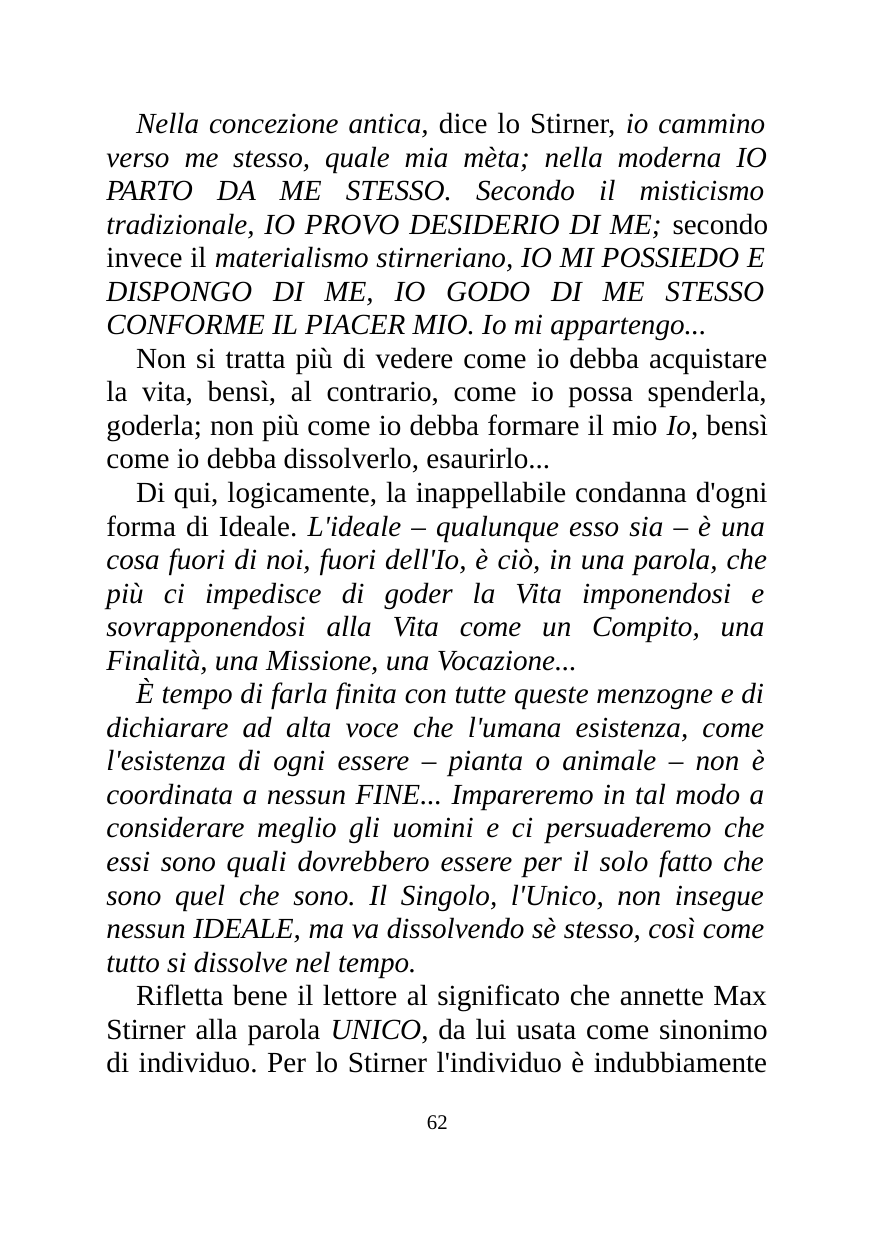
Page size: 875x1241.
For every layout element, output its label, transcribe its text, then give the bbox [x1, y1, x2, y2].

text Rifletta bene il lettore al significato che annette Max Stirner alla parola UNICO, da lui usata come sinonimo di individuo. Per lo Stirner l'individuo è indubbiamente [106, 978, 768, 1079]
text Di qui, logicamente, la inappellabile condanna d'ogni forma di Ideale. L'ideale – qualunque esso sia – è una cosa fuori di noi, fuori dell'Io, è ciò, in una parola, che più ci impedisce di goder la Vita imponendosi e sovrapponendosi alla Vita come un Compito, una Finalità, una Missione, una Vocazione... [106, 475, 768, 676]
text Nella concezione antica, dice lo Stirner, io cammino verso me stesso, quale mia mèta; nella moderna IO PARTO DA ME STESSO. Secondo il misticismo tradizionale, IO PROVO DESIDERIO DI ME; secondo invece il materialismo stirneriano, IO MI POSSIEDO E DISPONGO DI ME, IO GODO DI ME STESSO CONFORME IL PIACER MIO. Io mi appartengo... [106, 106, 768, 341]
text Non si tratta più di vedere come io debba acquistare la vita, bensì, al contrario, come io possa spenderla, goderla; non più come io debba formare il mio Io, bensì come io debba dissolverlo, esaurirlo... [106, 341, 768, 475]
text È tempo di farla finita con tutte queste menzogne e di dichiarare ad alta voce che l'umana esistenza, come l'esistenza di ogni essere – pianta o animale – non è coordinata a nessun FINE... Impareremo in tal modo a considerare meglio gli uomini e ci persuaderemo che essi sono quali dovrebbero essere per il solo fatto che sono quel che sono. Il Singolo, l'Unico, non insegue nessun IDEALE, ma va dissolvendo sè stesso, così come tutto si dissolve nel tempo. [106, 676, 768, 978]
